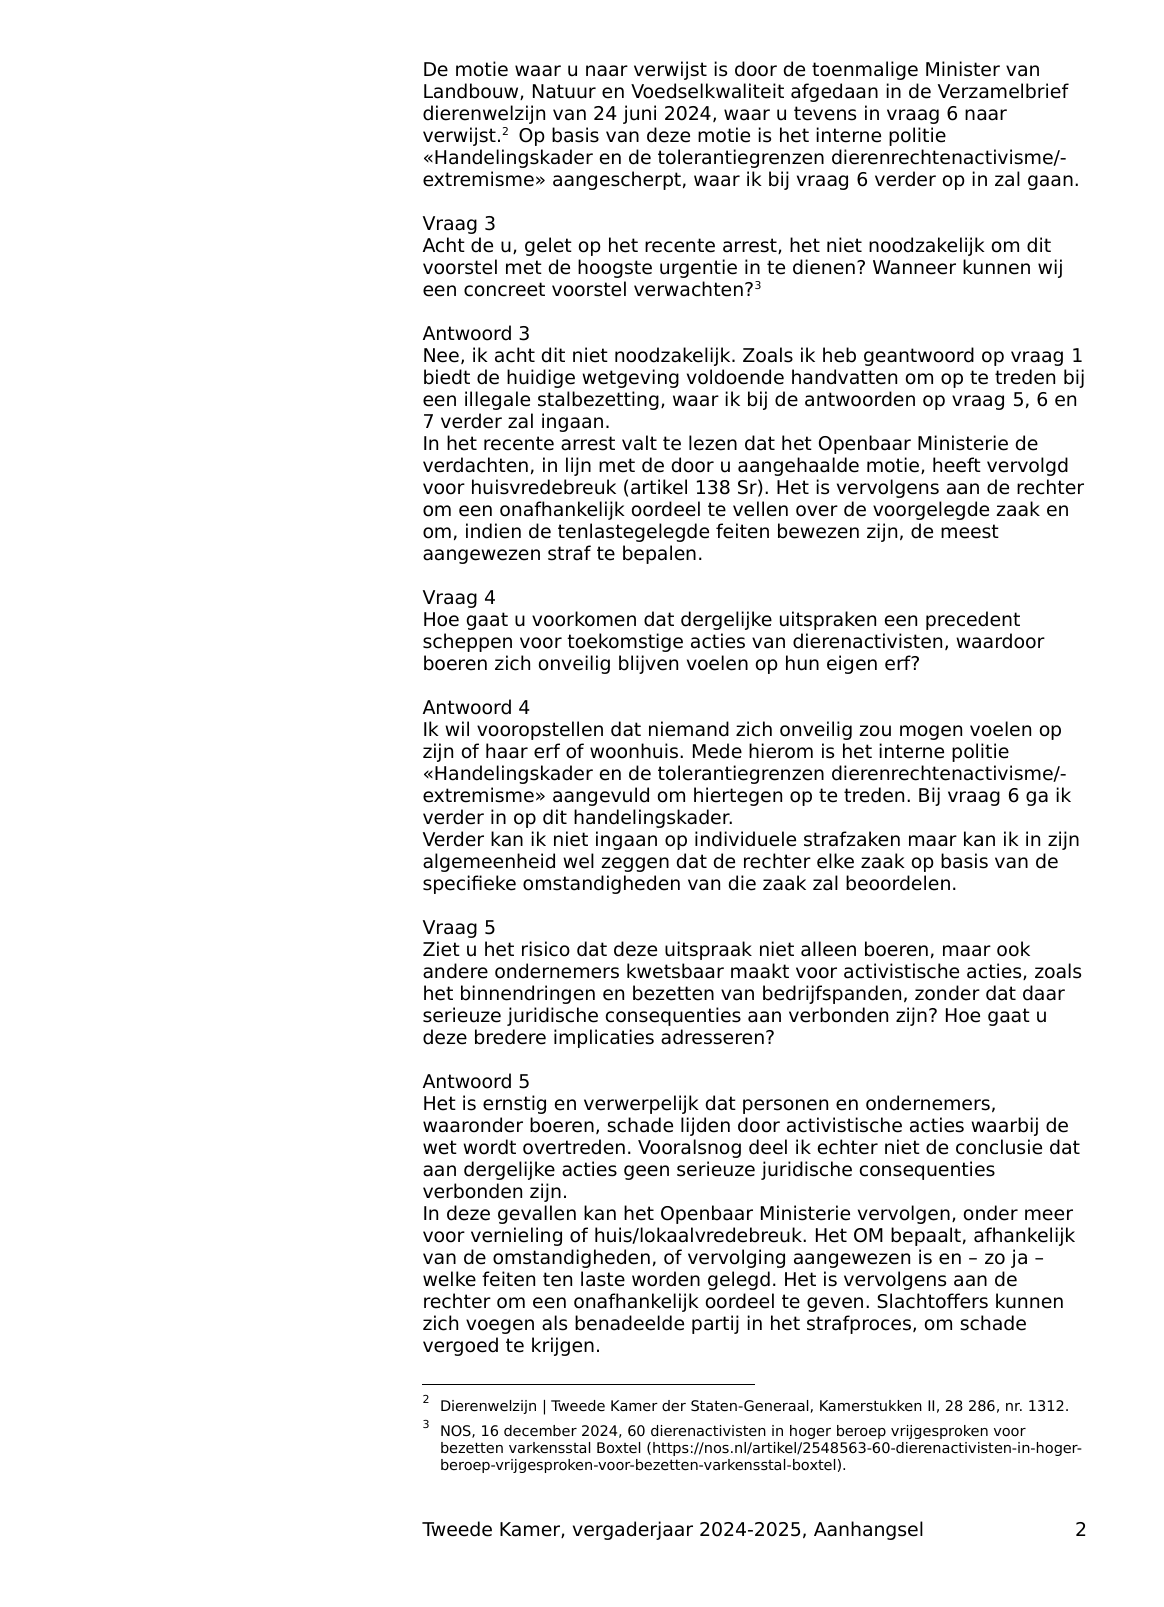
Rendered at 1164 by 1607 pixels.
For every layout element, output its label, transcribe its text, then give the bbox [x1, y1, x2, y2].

text Vraag 5 [422, 917, 1087, 939]
text Dierenwelzijn | Tweede Kamer der Staten-Generaal, Kamerstukken II, 28 286, nr. 1312. [422, 1393, 1087, 1416]
text In deze gevallen kan het Openbaar Ministerie vervolgen, onder meer voor vernieling of huis/lokaalvredebreuk. Het OM bepaalt, afhankelijk van de omstandigheden, of vervolging aangewezen is en – zo ja – welke feiten ten laste worden gelegd. Het is vervolgens aan de rechter om een onafhankelijk oordeel te geven. Slachtoffers kunnen zich voegen als benadeelde partij in het strafproces, om schade vergoed te krijgen. [422, 1203, 1087, 1357]
text NOS, 16 december 2024, 60 dierenactivisten in hoger beroep vrijgesproken voor bezetten varkensstal Boxtel (https://nos.nl/artikel/2548563-60-dierenactivisten-in-hoger-beroep-vrijgesproken-voor-bezetten-varkensstal-boxtel). [422, 1418, 1087, 1474]
text Ziet u het risico dat deze uitspraak niet alleen boeren, maar ook andere ondernemers kwetsbaar maakt voor activistische acties, zoals het binnendringen en bezetten van bedrijfspanden, zonder dat daar serieuze juridische consequenties aan verbonden zijn? Hoe gaat u deze bredere implicaties adresseren? [422, 939, 1087, 1049]
text In het recente arrest valt te lezen dat het Openbaar Ministerie de verdachten, in lijn met de door u aangehaalde motie, heeft vervolgd voor huisvredebreuk (artikel 138 Sr). Het is vervolgens aan de rechter om een onafhankelijk oordeel te vellen over de voorgelegde zaak en om, indien de tenlastegelegde feiten bewezen zijn, de meest aangewezen straf te bepalen. [422, 433, 1087, 565]
text Vraag 4 [422, 587, 1087, 609]
text Acht de u, gelet op het recente arrest, het niet noodzakelijk om dit voorstel met de hoogste urgentie in te dienen? Wanneer kunnen wij een concreet voorstel verwachten? [422, 235, 1087, 301]
text Antwoord 3 [422, 323, 1087, 345]
text Hoe gaat u voorkomen dat dergelijke uitspraken een precedent scheppen voor toekomstige acties van dierenactivisten, waardoor boeren zich onveilig blijven voelen op hun eigen erf? [422, 609, 1087, 675]
text De motie waar u naar verwijst is door de toenmalige Minister van Landbouw, Natuur en Voedselkwaliteit afgedaan in de Verzamelbrief dierenwelzijn van 24 juni 2024, waar u tevens in vraag 6 naar verwijst. Op basis van deze motie is het interne politie «Handelingskader en de tolerantiegrenzen dierenrechtenactivisme/-extremisme» aangescherpt, waar ik bij vraag 6 verder op in zal gaan. [422, 59, 1087, 191]
text Het is ernstig en verwerpelijk dat personen en ondernemers, waaronder boeren, schade lijden door activistische acties waarbij de wet wordt overtreden. Vooralsnog deel ik echter niet de conclusie dat aan dergelijke acties geen serieuze juridische consequenties verbonden zijn. [422, 1093, 1087, 1203]
text Verder kan ik niet ingaan op individuele strafzaken maar kan ik in zijn algemeenheid wel zeggen dat de rechter elke zaak op basis van de specifieke omstandigheden van die zaak zal beoordelen. [422, 829, 1087, 895]
text Nee, ik acht dit niet noodzakelijk. Zoals ik heb geantwoord op vraag 1 biedt de huidige wetgeving voldoende handvatten om op te treden bij een illegale stalbezetting, waar ik bij de antwoorden op vraag 5, 6 en 7 verder zal ingaan. [422, 345, 1087, 433]
text Antwoord 4 [422, 697, 1087, 719]
text Vraag 3 [422, 213, 1087, 235]
text Antwoord 5 [422, 1071, 1087, 1093]
text Ik wil vooropstellen dat niemand zich onveilig zou mogen voelen op zijn of haar erf of woonhuis. Mede hierom is het interne politie «Handelingskader en de tolerantiegrenzen dierenrechtenactivisme/-extremisme» aangevuld om hiertegen op te treden. Bij vraag 6 ga ik verder in op dit handelingskader. [422, 719, 1087, 829]
